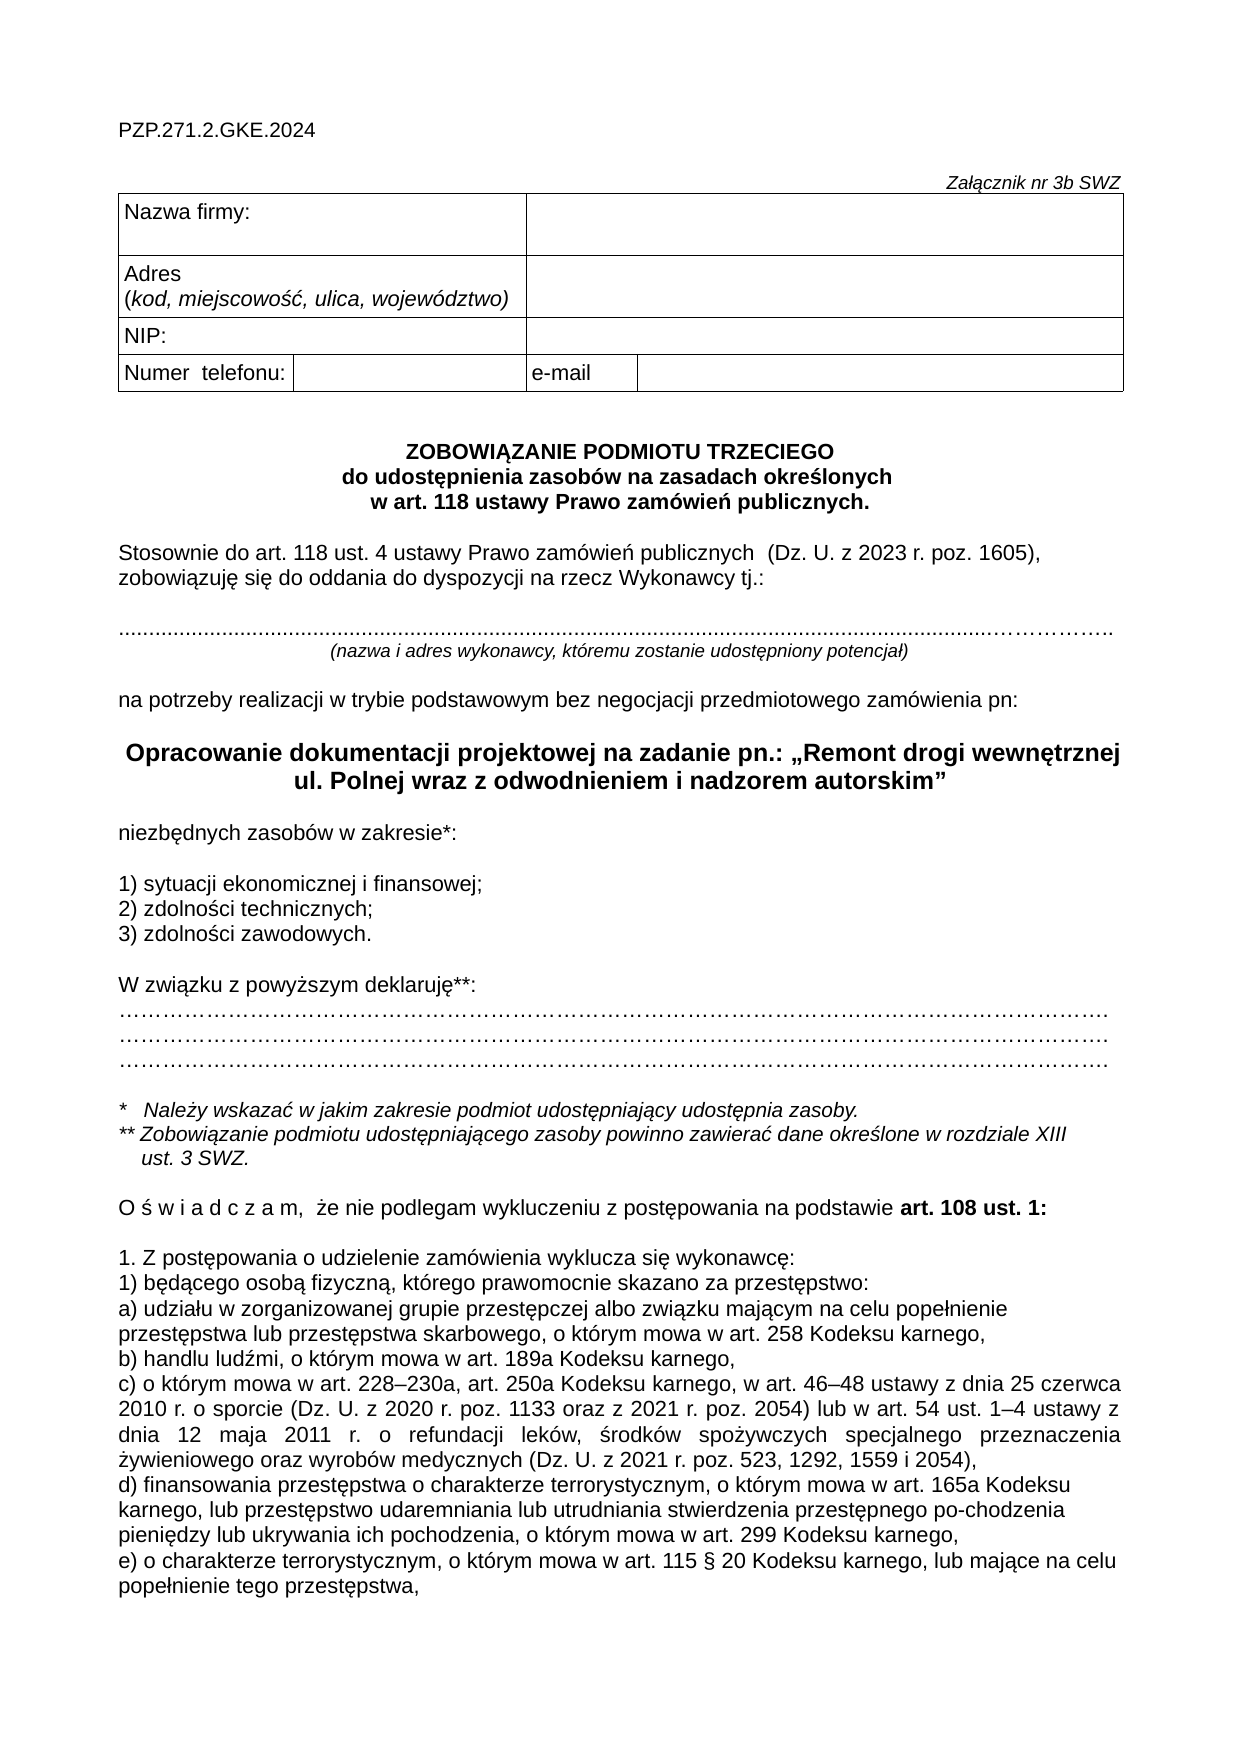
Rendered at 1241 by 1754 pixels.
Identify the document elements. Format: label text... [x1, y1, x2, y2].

text W związku z powyższym deklaruję**: [118, 971, 1122, 997]
text 1. Z postępowania o udzielenie zamówienia wyklucza się wykonawcę: [118, 1245, 1122, 1270]
table_cell e-mail [527, 355, 637, 391]
table_cell Numer telefonu: [119, 355, 293, 391]
table_cell [527, 318, 1123, 354]
text b) handlu ludźmi, o którym mowa w art. 189a Kodeksu karnego, [118, 1346, 1122, 1371]
text w art. 118 ustawy Prawo zamówień publicznych. [118, 489, 1122, 514]
text na potrzeby realizacji w trybie podstawowym bez negocjacji przedmiotowego zamówienia pn: [118, 687, 1122, 712]
table_cell [294, 355, 526, 391]
text e) o charakterze terrorystycznym, o którym mowa w art. 115 § 20 Kodeksu karnego, lub mające na celu popełnienie tego przestępstwa, [118, 1547, 1122, 1598]
text ust. 3 SWZ. [118, 1145, 1122, 1169]
text ……………………………………………………………………………………………………………………….………………………………………………………………………………………………………………………. [118, 997, 1122, 1047]
table_cell NIP: [119, 318, 526, 354]
table_cell Adres (kod, miejscowość, ulica, województwo) [119, 256, 526, 317]
table_cell [527, 256, 1123, 317]
table_header [527, 194, 1123, 255]
text O ś w i a d c z a m, że nie podlegam wykluczeniu z postępowania na podstawie art. 108 ust. 1: [118, 1194, 1122, 1220]
text Załącznik nr 3b SWZ [118, 172, 1122, 193]
text 1) będącego osobą fizyczną, którego prawomocnie skazano za przestępstwo: [118, 1270, 1122, 1295]
text 3) zdolności zawodowych. [118, 921, 1122, 946]
text c) o którym mowa w art. 228–230a, art. 250a Kodeksu karnego, w art. 46–48 ustawy z dnia 25 czerwca 2010 r. o sporcie (Dz. U. z 2020 r. poz. 1133 oraz z 2021 r. poz. 2054) lub w art. 54 ust. 1–4 ustawy z dnia 12 maja 2011 r. o refundacji leków, środków spożywczych specjalnego przeznaczenia żywieniowego oraz wyrobów medycznych (Dz. U. z 2021 r. poz. 523, 1292, 1559 i 2054), [118, 1371, 1122, 1472]
table_header Nazwa firmy: [119, 194, 526, 255]
text 1) sytuacji ekonomicznej i finansowej; [118, 871, 1122, 896]
text 2) zdolności technicznych; [118, 896, 1122, 921]
table_header Opracowanie dokumentacji projektowej na zadanie pn.: „Remont drogi wewnętrznej ul. Polnej wraz z odwodnieniem i nadzorem autorskim” [118, 738, 1122, 795]
text * Należy wskazać w jakim zakresie podmiot udostępniający udostępnia zasoby. [118, 1097, 1122, 1121]
table_cell [638, 355, 1123, 391]
text ………………………………………………………………………………………………………………………. [118, 1047, 1122, 1072]
text ................................................................................................................................................…………….. [118, 615, 1122, 640]
text ZOBOWIĄZANIE PODMIOTU TRZECIEGO [118, 439, 1122, 464]
text niezbędnych zasobów w zakresie*: [118, 820, 1122, 845]
text ** Zobowiązanie podmiotu udostępniającego zasoby powinno zawierać dane określone w rozdziale XIII [118, 1121, 1122, 1145]
text d) finansowania przestępstwa o charakterze terrorystycznym, o którym mowa w art. 165a Kodeksu karnego, lub przestępstwo udaremniania lub utrudniania stwierdzenia przestępnego po-chodzenia pieniędzy lub ukrywania ich pochodzenia, o którym mowa w art. 299 Kodeksu karnego, [118, 1472, 1122, 1547]
text Stosownie do art. 118 ust. 4 ustawy Prawo zamówień publicznych (Dz. U. z 2023 r. poz. 1605), zobowiązuję się do oddania do dyspozycji na rzecz Wykonawcy tj.: [118, 539, 1122, 590]
text (nazwa i adres wykonawcy, któremu zostanie udostępniony potencjał) [118, 640, 1122, 662]
text a) udziału w zorganizowanej grupie przestępczej albo związku mającym na celu popełnienie przestępstwa lub przestępstwa skarbowego, o którym mowa w art. 258 Kodeksu karnego, [118, 1295, 1122, 1346]
text do udostępnienia zasobów na zasadach określonych [118, 464, 1122, 489]
